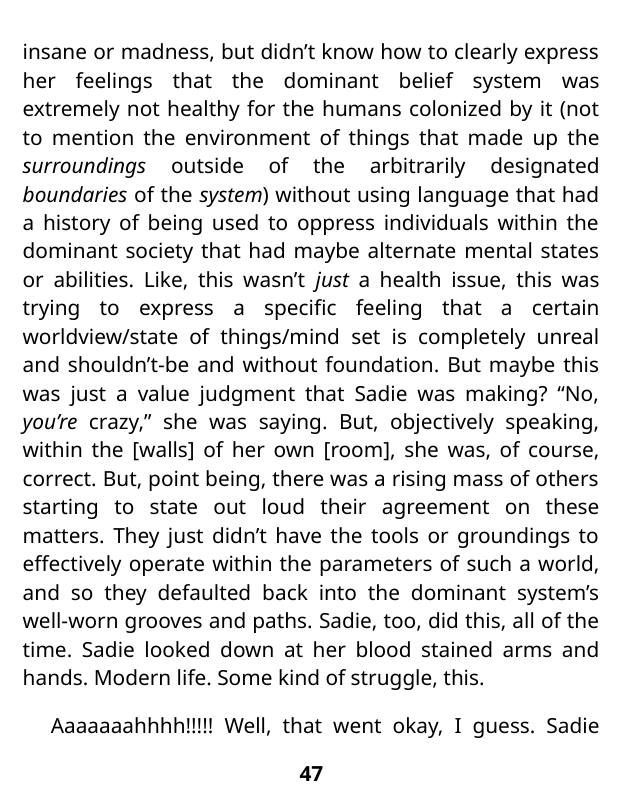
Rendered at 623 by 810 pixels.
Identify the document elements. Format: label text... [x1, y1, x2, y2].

text Aaaaaaahhhh!!!!! Well, that went okay, I guess. Sadie [22, 711, 600, 740]
text insane or madness, but didn’t know how to clearly express her feel­ings that the dominant belief system was extremely not healthy for the humans colonized by it (not to mention the environment of things that made up the surroundings out­side of the arbitrarily designated boundaries of the system) without using language that had a history of being used to oppress individuals within the dominant society that had maybe alternate mental states or abilities. Like, this wasn’t just a health issue, this was trying to express a specific feeling that a certain worldview/state of things/mind set is completely unreal and shouldn’t-be and without foundation. But maybe this was just a value judgment that Sadie was making? “No, you’re crazy,” she was saying. But, objectively speaking, within the [walls] of her own [room], she was, of course, correct. But, point being, there was a rising mass of others starting to state out loud their agreement on these matters. They just didn’t have the tools or groundings to effectively operate within the parameters of such a world, and so they defaulted back into the dominant system’s well-worn grooves and paths. Sadie, too, did this, all of the time. Sadie looked down at her blood stained arms and hands. Modern life. Some kind of struggle, this. [22, 37, 600, 692]
